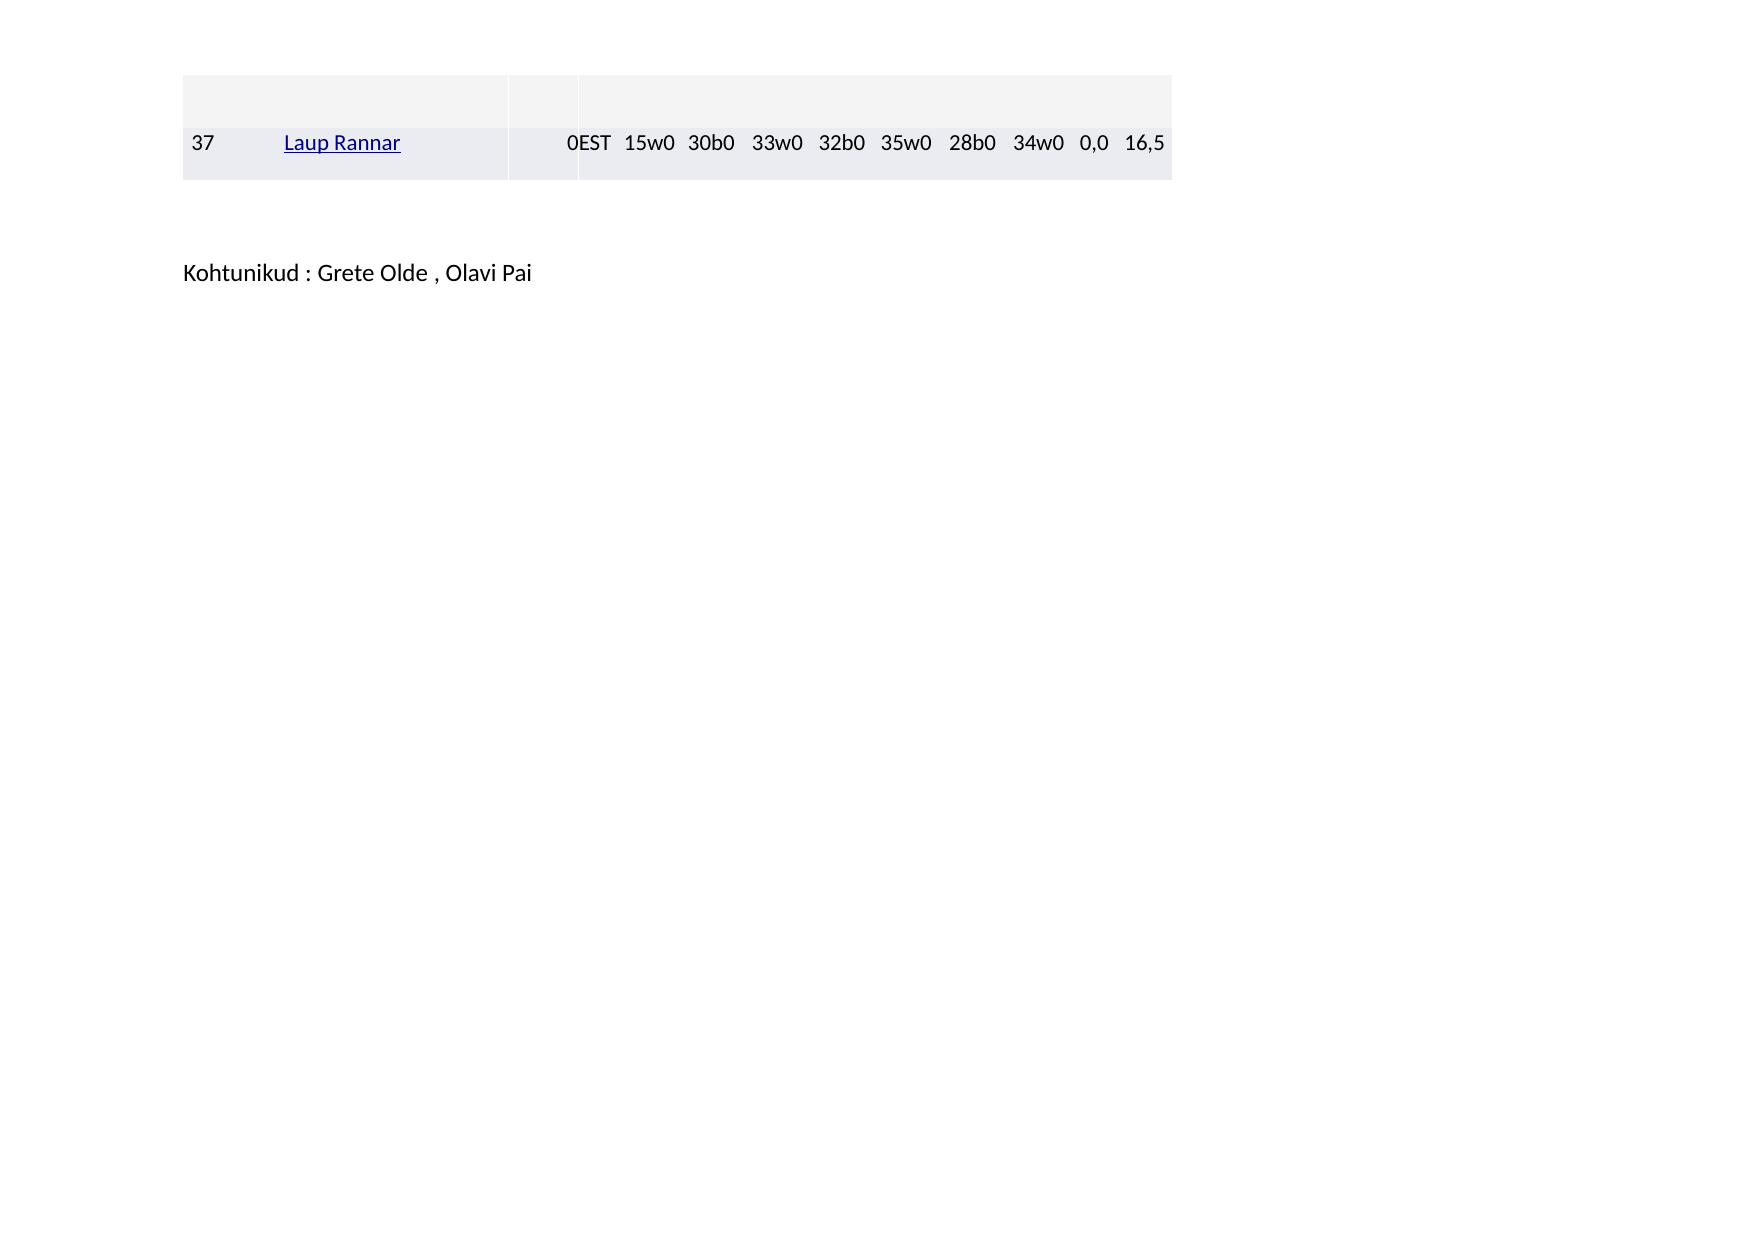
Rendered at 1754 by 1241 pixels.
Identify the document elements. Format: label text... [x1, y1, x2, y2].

table_cell Laup Rannar [284, 128, 508, 180]
table_cell 28b0 [939, 128, 1005, 180]
table_cell [873, 75, 939, 128]
table_cell [744, 75, 810, 128]
table_cell 33w0 [744, 128, 810, 180]
table_cell EST [579, 128, 621, 180]
table_cell 35w0 [873, 128, 939, 180]
table_cell 37 [183, 128, 222, 180]
table_cell 16,5 [1116, 128, 1172, 180]
table_cell [222, 75, 284, 128]
table_cell EST [579, 75, 621, 128]
table_cell [939, 75, 1005, 128]
table_cell [284, 75, 508, 128]
table_cell 0 [509, 128, 578, 180]
table_cell 34w0 [1005, 128, 1072, 180]
table_cell 0 [570, 137, 576, 149]
table_cell 30b0 [678, 128, 744, 180]
table_cell [621, 75, 678, 128]
table_cell 0,0 [1072, 128, 1116, 180]
table_cell [1116, 75, 1172, 128]
table_cell [678, 75, 744, 128]
text Kohtunikud : Grete Olde , Olavi Pai [183, 257, 1679, 288]
table_cell 32b0 [810, 128, 873, 180]
table_cell [1005, 75, 1072, 128]
table_cell [810, 75, 873, 128]
table_cell 1794 [509, 75, 578, 128]
table_cell [183, 75, 222, 128]
table_cell [1072, 75, 1116, 128]
table_cell [222, 128, 284, 180]
table_cell 15w0 [621, 128, 678, 180]
